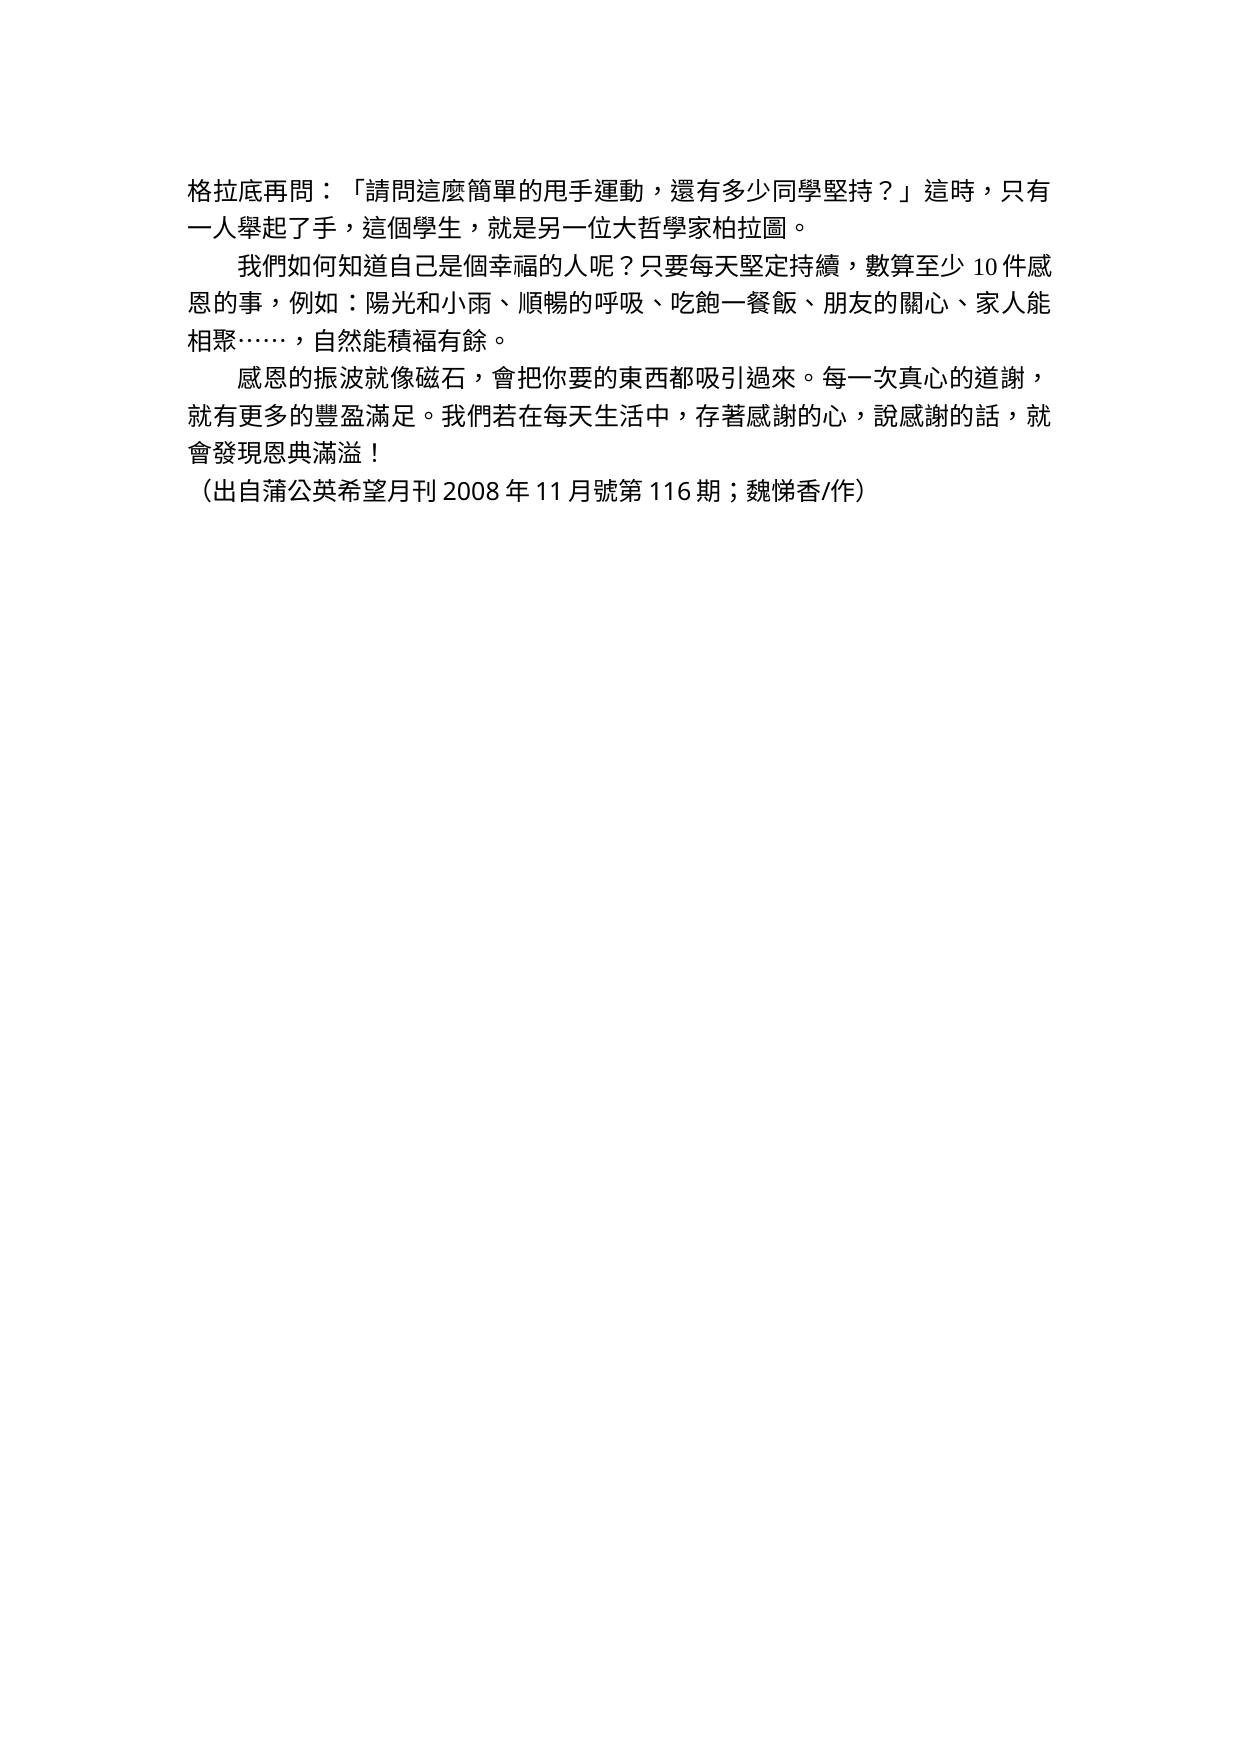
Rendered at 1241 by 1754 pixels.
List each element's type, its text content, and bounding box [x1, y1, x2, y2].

text （出自蒲公英希望月刊2008年11月號第116期；魏悌香/作） [187, 464, 1053, 502]
text 感恩的振波就像磁石，會把你要的東西都吸引過來。每一次真心的道謝，就有更多的豐盈滿足。我們若在每天生活中，存著感謝的心，說感謝的話，就會發現恩典滿溢！ [187, 352, 1053, 464]
text 格拉底再問：「請問這麼簡單的甩手運動，還有多少同學堅持？」這時，只有一人舉起了手，這個學生，就是另一位大哲學家柏拉圖。 [187, 164, 1053, 239]
text 我們如何知道自己是個幸福的人呢？只要每天堅定持續，數算至少10件感恩的事，例如：陽光和小雨、順暢的呼吸、吃飽一餐飯、朋友的關心、家人能相聚……，自然能積褔有餘。 [187, 239, 1053, 352]
